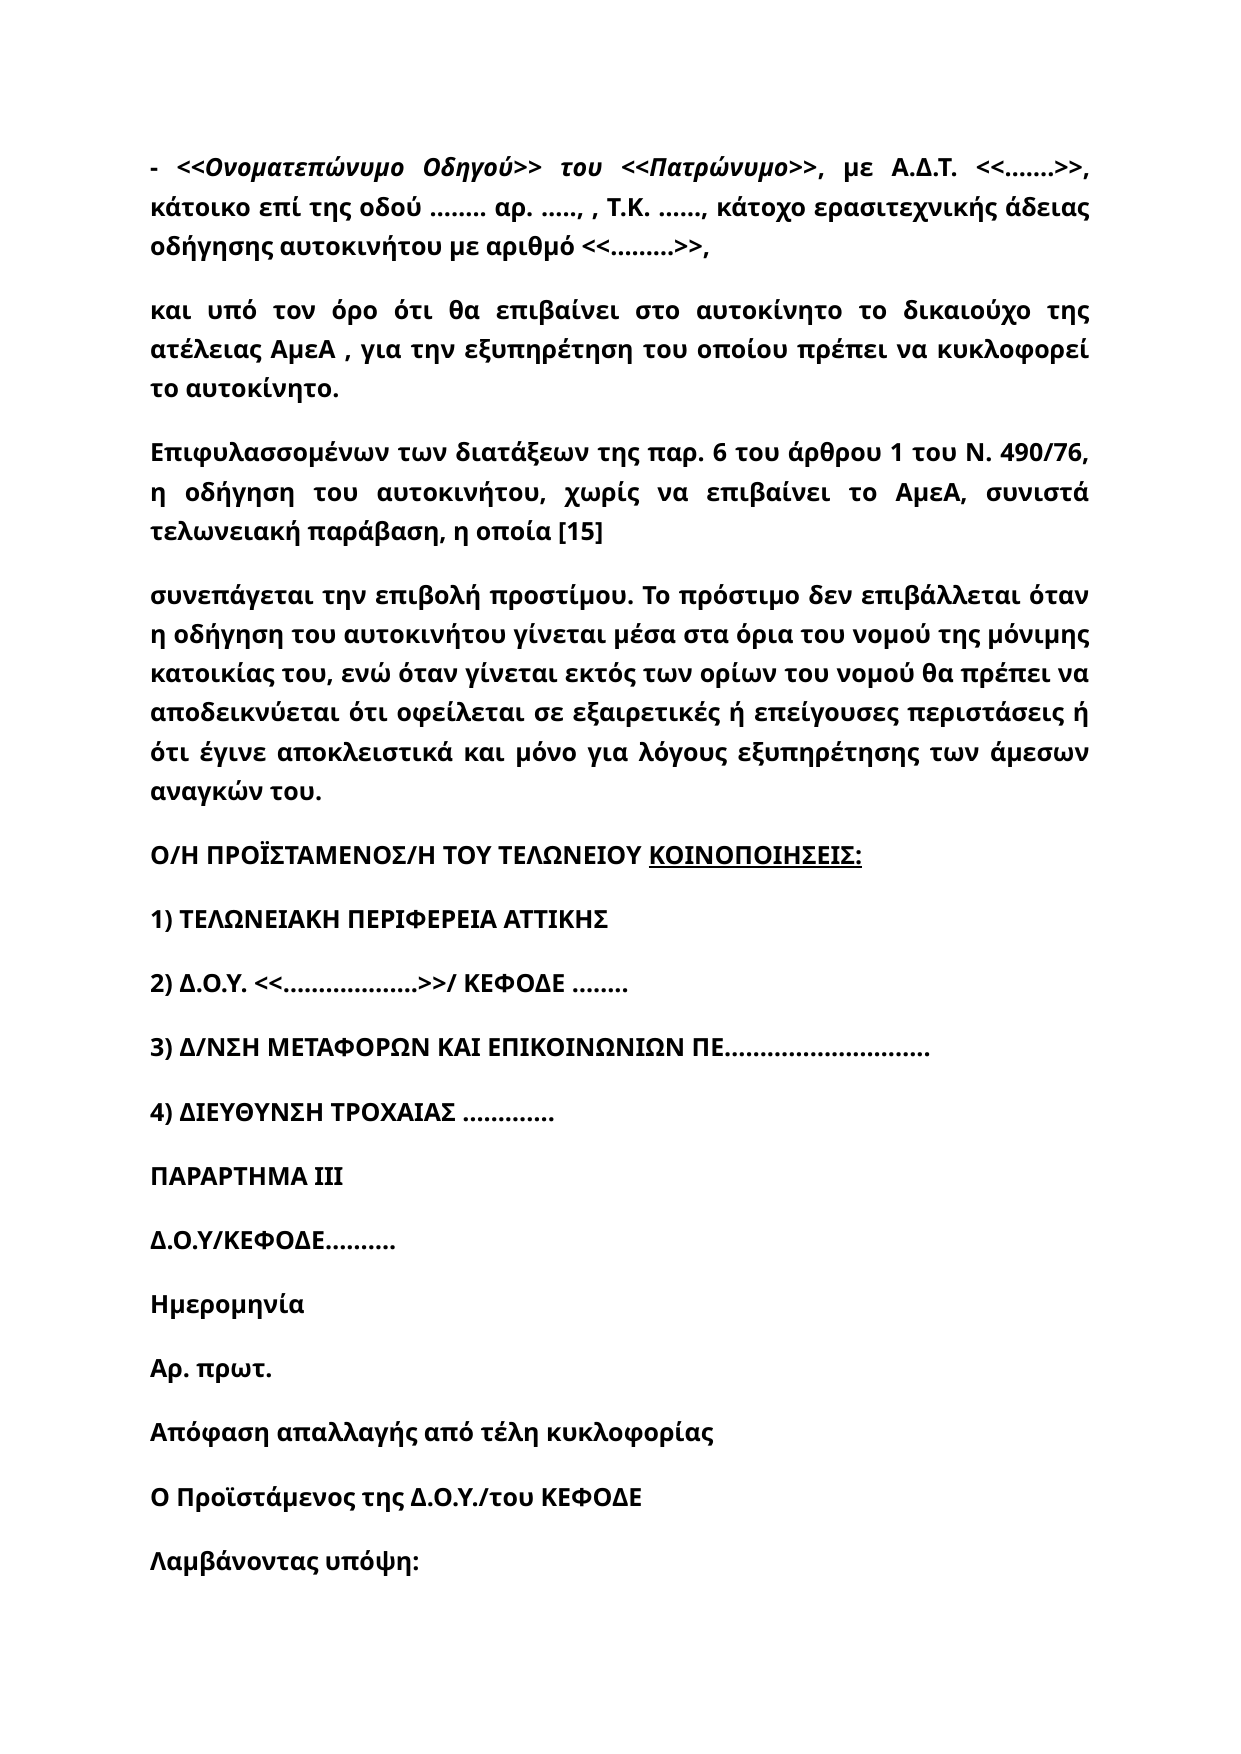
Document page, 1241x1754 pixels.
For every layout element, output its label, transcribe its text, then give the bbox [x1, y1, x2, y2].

text συνεπάγεται την επιβολή προστίμου. Το πρόστιμο δεν επιβάλλεται όταν η οδήγηση του αυτοκινήτου γίνεται μέσα στα όρια του νομού της μόνιμης κατοικίας του, ενώ όταν γίνεται εκτός των ορίων του νομού θα πρέπει να αποδεικνύεται ότι οφείλεται σε εξαιρετικές ή επείγουσες περιστάσεις ή ότι έγινε αποκλειστικά και μόνο για λόγους εξυπηρέτησης των άμεσων αναγκών του. [150, 577, 1090, 807]
text Ο Προϊστάμενος της Δ.Ο.Υ./του ΚΕΦΟΔΕ [150, 1479, 1090, 1513]
text Ο/Η ΠΡΟΪΣΤΑΜΕΝΟΣ/Η ΤΟΥ ΤΕΛΩΝΕΙΟΥ ΚΟΙΝΟΠΟΙΗΣΕΙΣ: [150, 837, 1090, 872]
text και υπό τον όρο ότι θα επιβαίνει στο αυτοκίνητο το δικαιούχο της ατέλειας ΑμεΑ , για την εξυπηρέτηση του οποίου πρέπει να κυκλοφορεί το αυτοκίνητο. [150, 292, 1090, 405]
text Απόφαση απαλλαγής από τέλη κυκλοφορίας [150, 1415, 1090, 1449]
text Λαμβάνοντας υπόψη: [150, 1543, 1090, 1577]
text 1) ΤΕΛΩΝΕΙΑΚΗ ΠΕΡΙΦΕΡΕΙΑ ΑΤΤΙΚΗΣ [150, 902, 1090, 936]
text - <<Ονοματεπώνυμο Οδηγού>> του <<Πατρώνυμο>>, με Α.Δ.Τ. <<…….>>, κάτοικο επί της οδού …….. αρ. ….., , Τ.Κ. ……, κάτοχο ερασιτεχνικής άδειας οδήγησης αυτοκινήτου με αριθμό <<………>>, [150, 150, 1090, 262]
text 4) ΔΙΕΥΘΥΝΣΗ ΤΡΟΧΑΙΑΣ …………. [150, 1094, 1090, 1128]
text Ημερομηνία [150, 1287, 1090, 1321]
text 3) Δ/ΝΣΗ ΜΕΤΑΦΟΡΩΝ ΚΑΙ ΕΠΙΚΟΙΝΩΝΙΩΝ ΠΕ……………………….. [150, 1030, 1090, 1064]
text 2) Δ.Ο.Υ. <<……………….>>/ ΚΕΦΟΔΕ …….. [150, 966, 1090, 1000]
text Αρ. πρωτ. [150, 1351, 1090, 1385]
text ΠΑΡΑΡΤΗΜΑ ΙII [150, 1158, 1090, 1192]
text Επιφυλασσομένων των διατάξεων της παρ. 6 του άρθρου 1 του Ν. 490/76, η οδήγηση του αυτοκινήτου, χωρίς να επιβαίνει το ΑμεΑ, συνιστά τελωνειακή παράβαση, η οποία [15] [150, 435, 1090, 547]
text Δ.Ο.Υ/ΚΕΦΟΔΕ………. [150, 1222, 1090, 1257]
